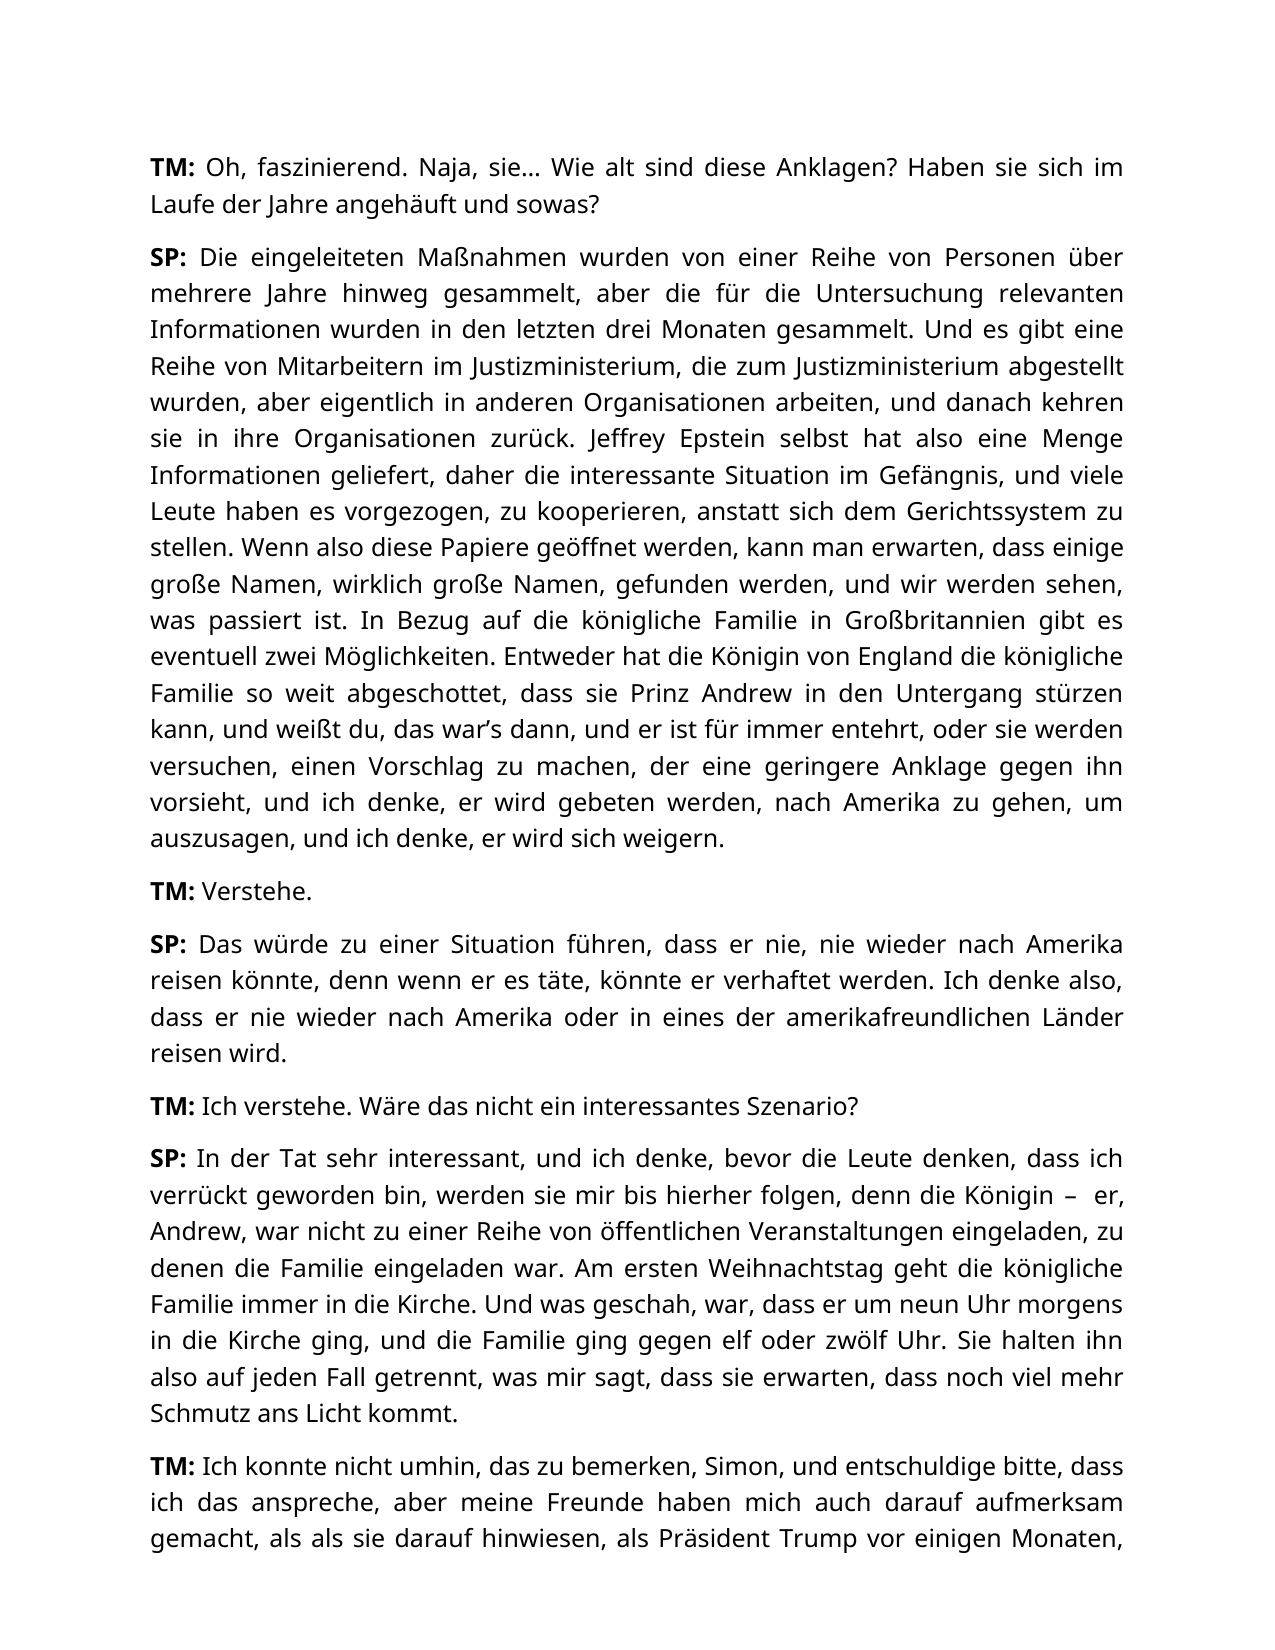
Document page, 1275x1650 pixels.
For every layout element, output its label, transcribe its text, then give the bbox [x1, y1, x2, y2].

text SP: Das würde zu einer Situation führen, dass er nie, nie wieder nach Amerika reisen könnte, denn wenn er es täte, könnte er verhaftet werden. Ich denke also, dass er nie wieder nach Amerika oder in eines der amerikafreundlichen Länder reisen wird. [150, 926, 1125, 1069]
text TM: Ich konnte nicht umhin, das zu bemerken, Simon, und entschuldige bitte, dass ich das anspreche, aber meine Freunde haben mich auch darauf aufmerksam gemacht, als als sie darauf hinwiesen, als Präsident Trump vor einigen Monaten, [150, 1448, 1125, 1555]
text TM: Verstehe. [150, 874, 1125, 908]
text SP: Die eingeleiteten Maßnahmen wurden von einer Reihe von Personen über mehrere Jahre hinweg gesammelt, aber die für die Untersuchung relevanten Informationen wurden in den letzten drei Monaten gesammelt. Und es gibt eine Reihe von Mitarbeitern im Justizministerium, die zum Justizministerium abgestellt wurden, aber eigentlich in anderen Organisationen arbeiten, und danach kehren sie in ihre Organisationen zurück. Jeffrey Epstein selbst hat also eine Menge Informationen geliefert, daher die interessante Situation im Gefängnis, und viele Leute haben es vorgezogen, zu kooperieren, anstatt sich dem Gerichtssystem zu stellen. Wenn also diese Papiere geöffnet werden, kann man erwarten, dass einige große Namen, wirklich große Namen, gefunden werden, und wir werden sehen, was passiert ist. In Bezug auf die königliche Familie in Großbritannien gibt es eventuell zwei Möglichkeiten. Entweder hat die Königin von England die königliche Familie so weit abgeschottet, dass sie Prinz Andrew in den Untergang stürzen kann, und weißt du, das war’s dann, und er ist für immer entehrt, oder sie werden versuchen, einen Vorschlag zu machen, der eine geringere Anklage gegen ihn vorsieht, und ich denke, er wird gebeten werden, nach Amerika zu gehen, um auszusagen, und ich denke, er wird sich weigern. [150, 239, 1125, 855]
text TM: Oh, faszinierend. Naja, sie… Wie alt sind diese Anklagen? Haben sie sich im Laufe der Jahre angehäuft und sowas? [150, 150, 1125, 220]
text TM: Ich verstehe. Wäre das nicht ein interessantes Szenario? [150, 1088, 1125, 1122]
text SP: In der Tat sehr interessant, und ich denke, bevor die Leute denken, dass ich verrückt geworden bin, werden sie mir bis hierher folgen, denn die Königin – er, Andrew, war nicht zu einer Reihe von öffentlichen Veranstaltungen eingeladen, zu denen die Familie eingeladen war. Am ersten Weihnachtstag geht die königliche Familie immer in die Kirche. Und was geschah, war, dass er um neun Uhr morgens in die Kirche ging, und die Familie ging gegen elf oder zwölf Uhr. Sie halten ihn also auf jeden Fall getrennt, was mir sagt, dass sie erwarten, dass noch viel mehr Schmutz ans Licht kommt. [150, 1141, 1125, 1430]
